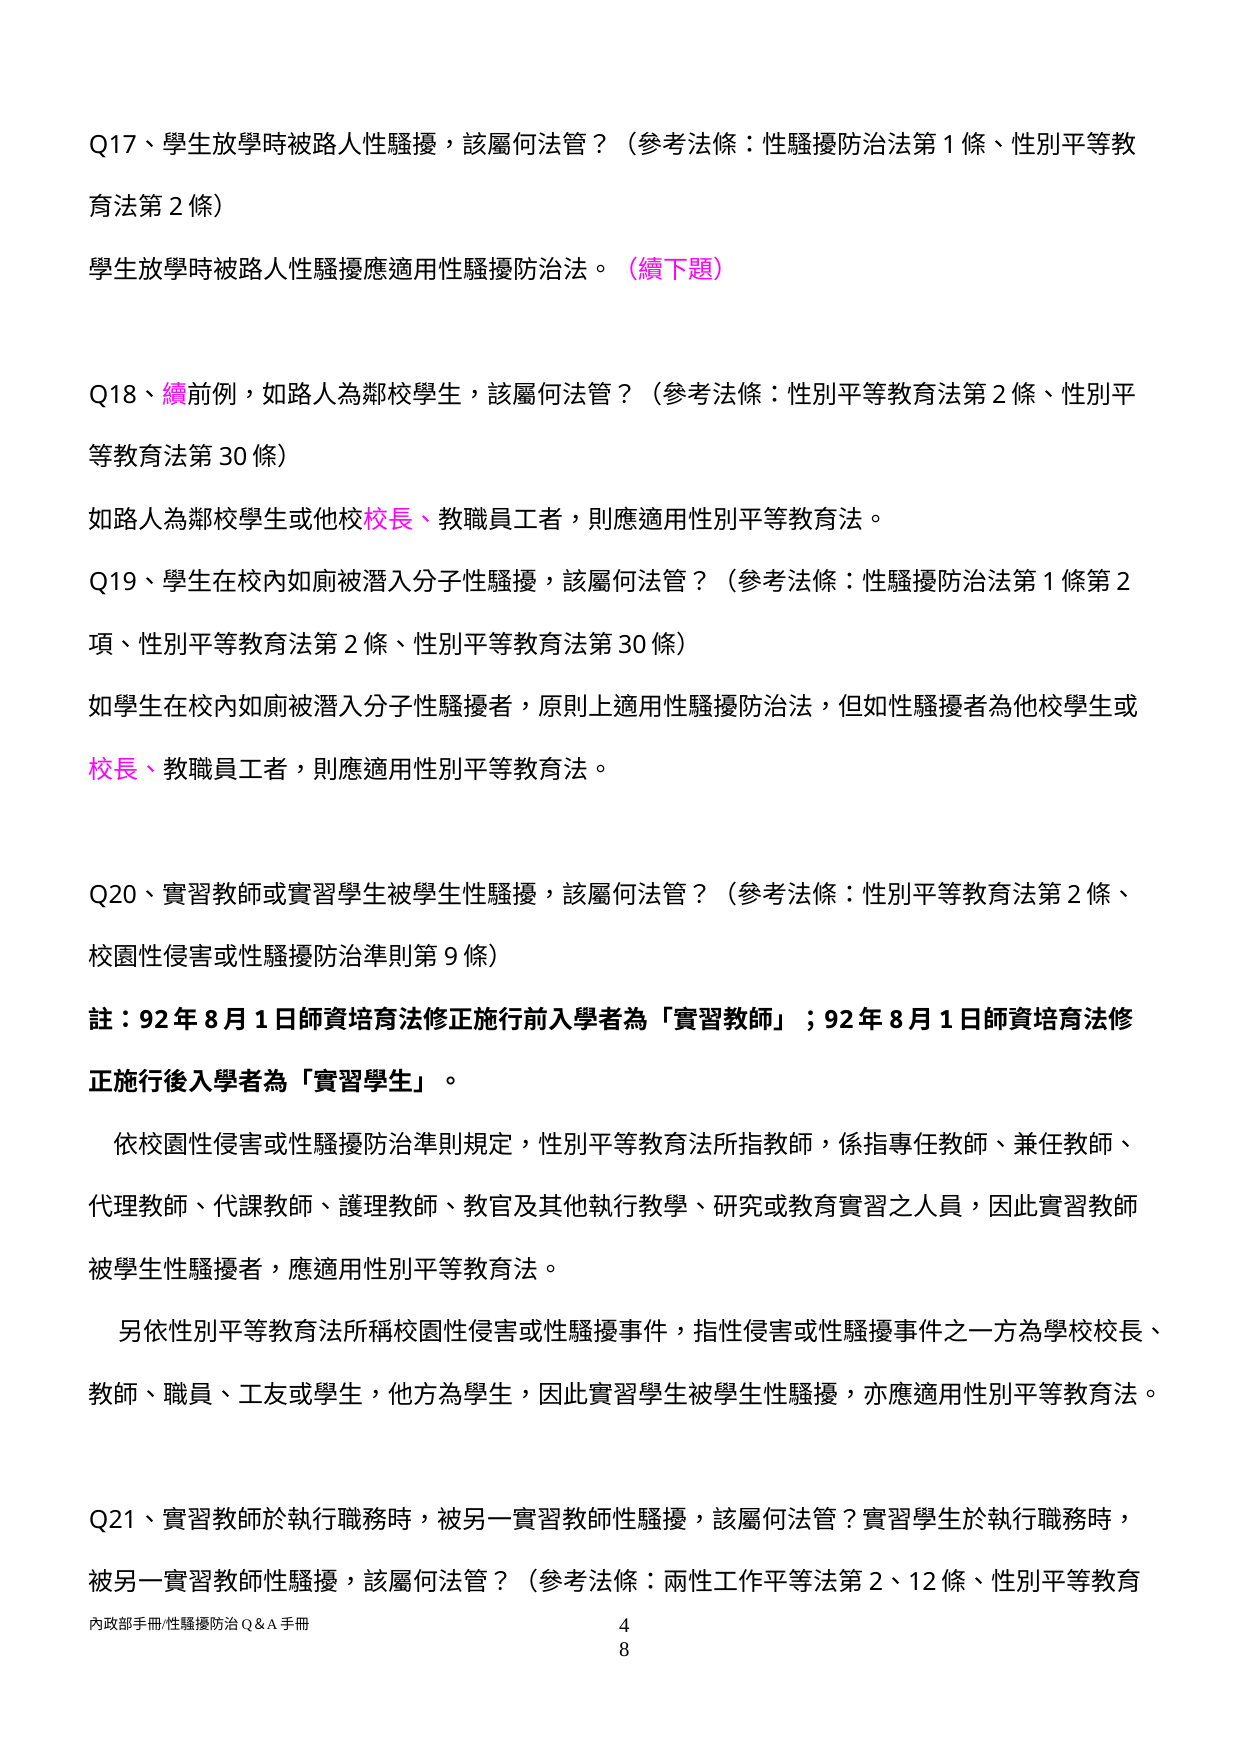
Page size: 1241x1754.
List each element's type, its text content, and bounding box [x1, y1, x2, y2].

text 如學生在校內如廁被潛入分子性騷擾者，原則上適用性騷擾防治法，但如性騷擾者為他校學生或校長、教職員工者，則應適用性別平等教育法。 [89, 663, 1152, 788]
text Q19、學生在校內如廁被潛入分子性騷擾，該屬何法管？（參考法條：性騷擾防治法第1條第2項、性別平等教育法第2條、性別平等教育法第30條） [89, 538, 1152, 663]
text Q20、實習教師或實習學生被學生性騷擾，該屬何法管？（參考法條：性別平等教育法第2條、校園性侵害或性騷擾防治準則第9條） [89, 851, 1152, 976]
text 註：92年8月1日師資培育法修正施行前入學者為「實習教師」；92年8月1日師資培育法修正施行後入學者為「實習學生」。 [89, 976, 1152, 1101]
text Q18、續前例，如路人為鄰校學生，該屬何法管？（參考法條：性別平等教育法第2條、性別平等教育法第30條） [89, 351, 1152, 476]
text Q21、實習教師於執行職務時，被另一實習教師性騷擾，該屬何法管？實習學生於執行職務時，被另一實習教師性騷擾，該屬何法管？（參考法條：兩性工作平等法第2、12條、性別平等教育 [89, 1476, 1152, 1601]
text 學生放學時被路人性騷擾應適用性騷擾防治法。（續下題） [89, 226, 1152, 288]
text Q17、學生放學時被路人性騷擾，該屬何法管？（參考法條：性騷擾防治法第1條、性別平等教育法第2條） [89, 101, 1152, 226]
text 另依性別平等教育法所稱校園性侵害或性騷擾事件，指性侵害或性騷擾事件之一方為學校校長、教師、職員、工友或學生，他方為學生，因此實習學生被學生性騷擾，亦應適用性別平等教育法。 [89, 1288, 1152, 1413]
text 如路人為鄰校學生或他校校長、教職員工者，則應適用性別平等教育法。 [89, 476, 1152, 538]
text 依校園性侵害或性騷擾防治準則規定，性別平等教育法所指教師，係指專任教師、兼任教師、代理教師、代課教師、護理教師、教官及其他執行教學、研究或教育實習之人員，因此實習教師被學生性騷擾者，應適用性別平等教育法。 [89, 1101, 1152, 1288]
